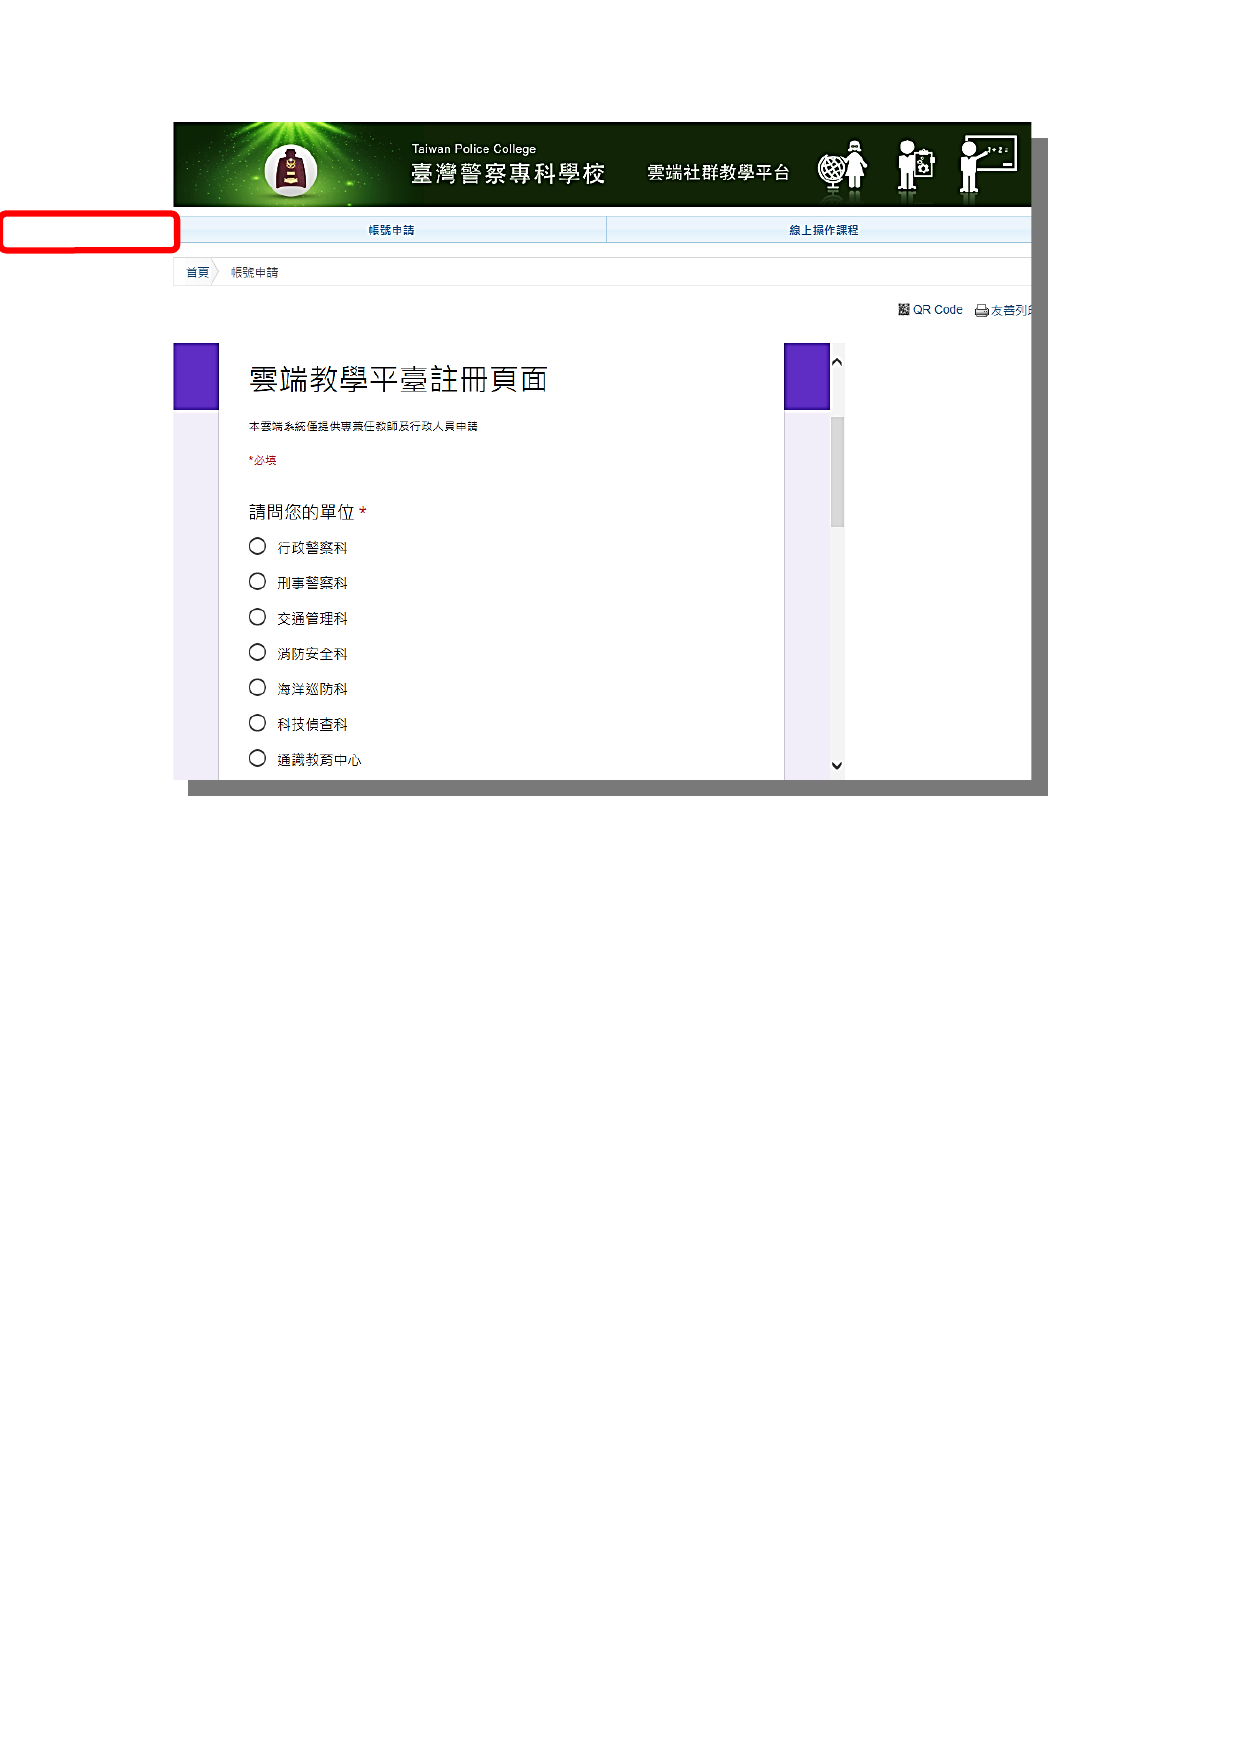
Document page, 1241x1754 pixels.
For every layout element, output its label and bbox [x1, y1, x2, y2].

picture [171, 122, 1032, 780]
